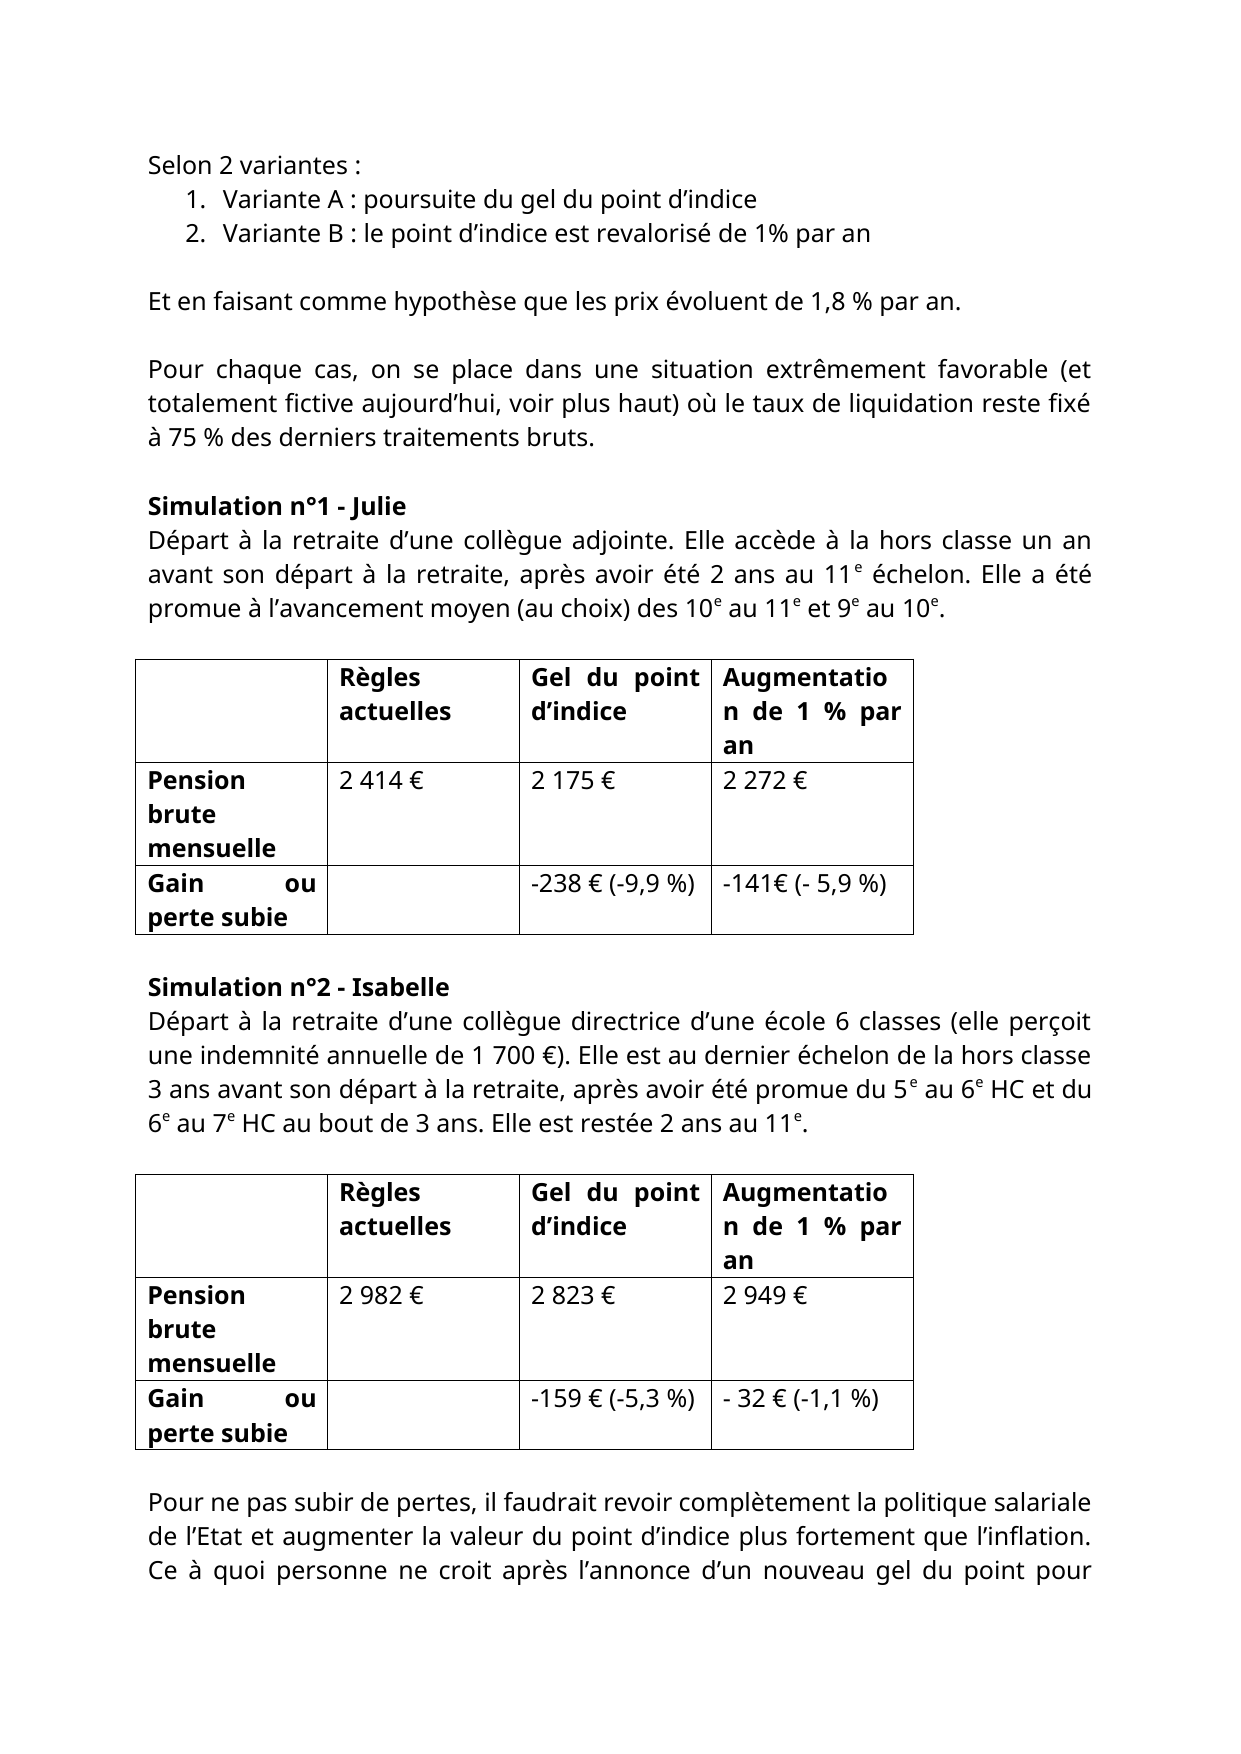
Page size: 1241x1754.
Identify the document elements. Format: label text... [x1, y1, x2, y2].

table_cell - 32 € (-1,1 %) [712, 1381, 913, 1449]
table_header Augmentation de 1 % par an [712, 660, 913, 762]
text Selon 2 variantes : [148, 148, 1093, 182]
table_cell [328, 866, 519, 934]
table_cell 2 982 € [328, 1278, 519, 1380]
text Pour ne pas subir de pertes, il faudrait revoir complètement la politique salariale de l’Etat et augmenter la valeur du point d’indice plus fortement que l’inflation. Ce à quoi personne ne croit après l’annonce d’un nouveau gel du point pour [148, 1484, 1093, 1587]
table_cell Gain ou perte subie [136, 1381, 327, 1449]
table_header Gel du point d’indice [520, 660, 711, 762]
table_cell 2 823 € [520, 1278, 711, 1380]
text Pour chaque cas, on se place dans une situation extrêmement favorable (et totalement fictive aujourd’hui, voir plus haut) où le taux de liquidation reste fixé à 75 % des derniers traitements bruts. [148, 352, 1093, 454]
table_cell Pension brute mensuelle [136, 763, 327, 865]
table_header Règles actuelles [328, 660, 519, 762]
table_cell Pension brute mensuelle [136, 1278, 327, 1380]
table_header [136, 1175, 327, 1277]
text Simulation n°2 - Isabelle [148, 969, 1093, 1003]
table_cell 2 414 € [328, 763, 519, 865]
list Variante B : le point d’indice est revalorisé de 1% par an [185, 216, 1093, 250]
text Départ à la retraite d’une collègue adjointe. Elle accède à la hors classe un an avant son départ à la retraite, après avoir été 2 ans au 11e échelon. Elle a été promue à l’avancement moyen (au choix) des 10e au 11e et 9e au 10e. [148, 522, 1093, 624]
table_header Gel du point d’indice [520, 1175, 711, 1277]
table_cell Gain ou perte subie [136, 866, 327, 934]
table_header Règles actuelles [328, 1175, 519, 1277]
text Et en faisant comme hypothèse que les prix évoluent de 1,8 % par an. [148, 284, 1093, 318]
table_cell 2 272 € [712, 763, 913, 865]
table_header Augmentation de 1 % par an [712, 1175, 913, 1277]
list Variante A : poursuite du gel du point d’indice [185, 182, 1093, 216]
table_cell -159 € (-5,3 %) [520, 1381, 711, 1449]
text Simulation n°1 - Julie [148, 488, 1093, 522]
text Départ à la retraite d’une collègue directrice d’une école 6 classes (elle perçoit une indemnité annuelle de 1 700 €). Elle est au dernier échelon de la hors classe 3 ans avant son départ à la retraite, après avoir été promue du 5e au 6e HC et du 6e au 7e HC au bout de 3 ans. Elle est restée 2 ans au 11e. [148, 1003, 1093, 1139]
table_cell 2 949 € [712, 1278, 913, 1380]
table_cell -141€ (- 5,9 %) [712, 866, 913, 934]
table_cell -238 € (-9,9 %) [520, 866, 711, 934]
table_cell 2 175 € [520, 763, 711, 865]
table_cell [328, 1381, 519, 1449]
table_header [136, 660, 327, 762]
